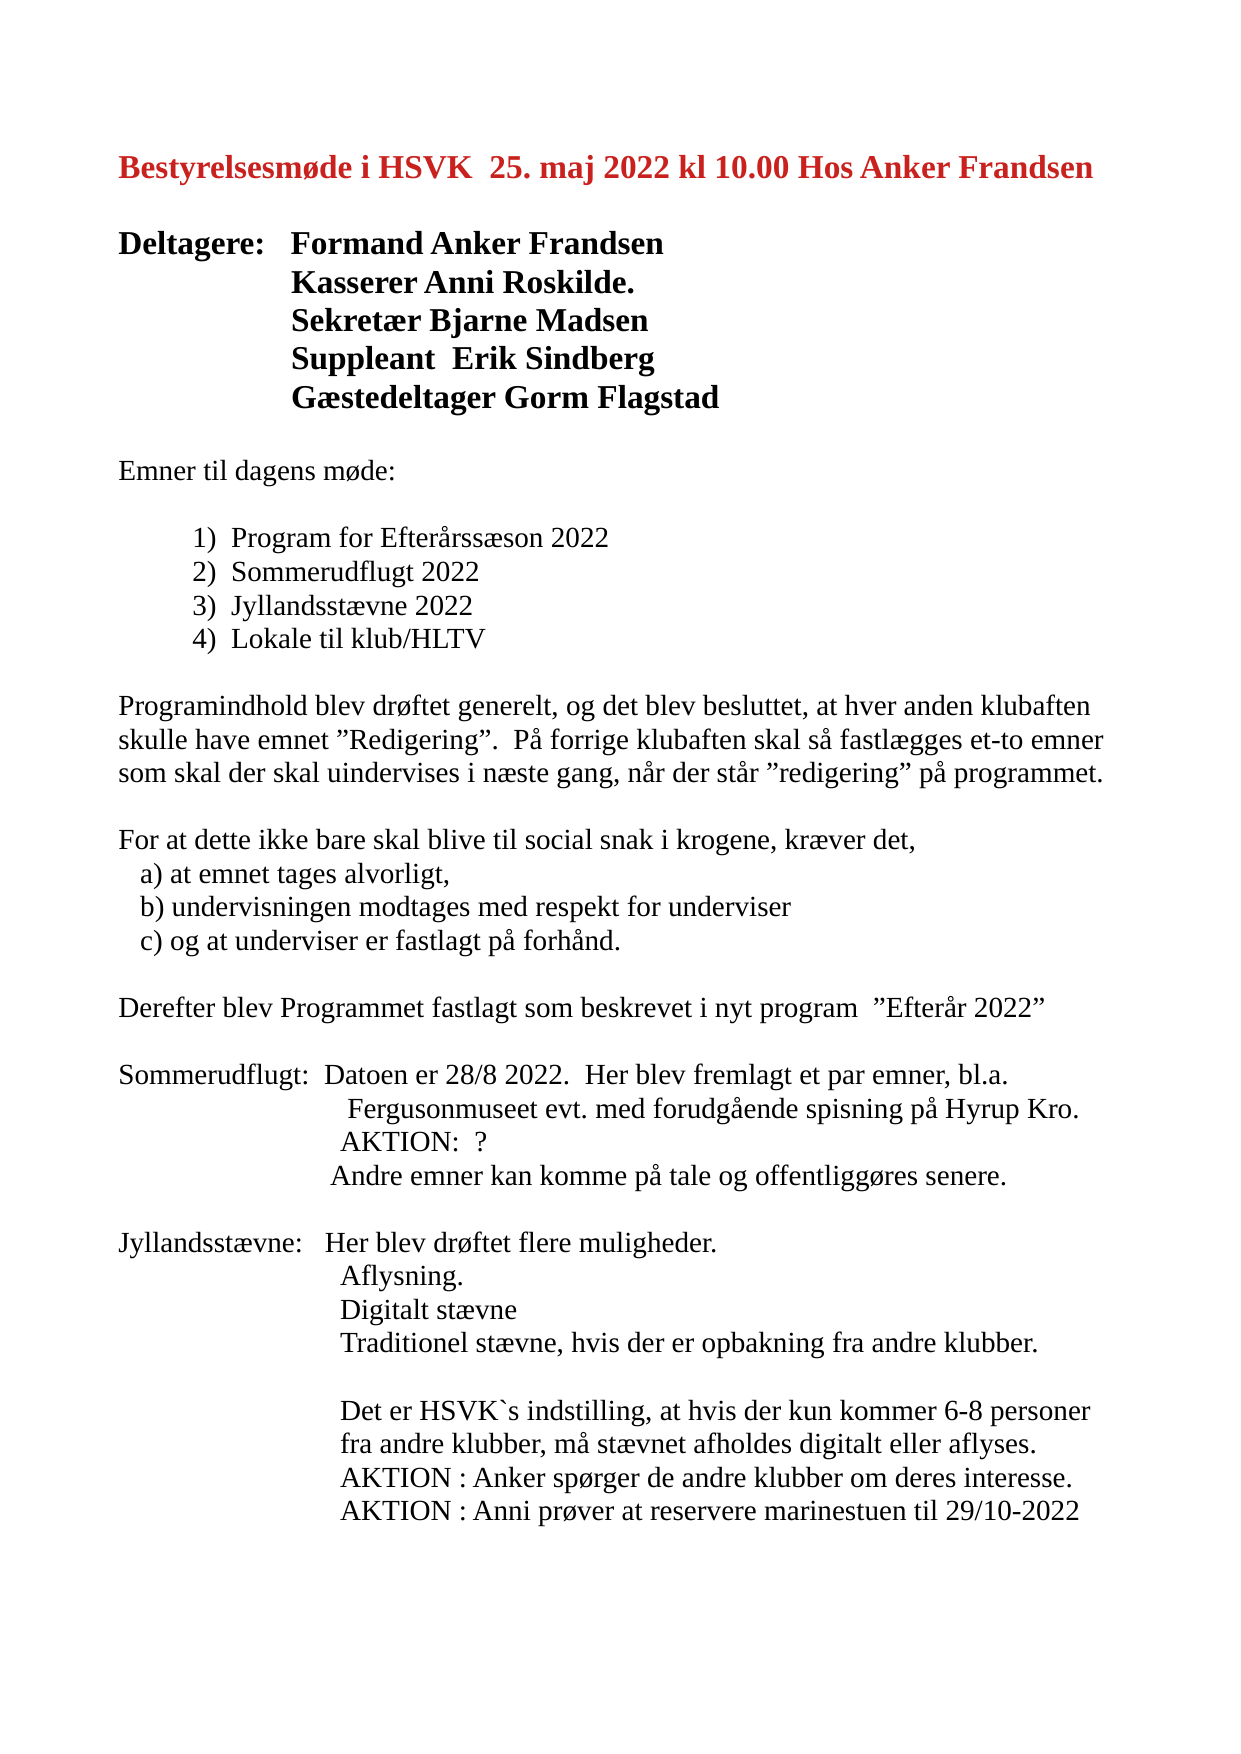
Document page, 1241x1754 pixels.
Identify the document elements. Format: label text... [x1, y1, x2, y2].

text Bestyrelsesmøde i HSVK 25. maj 2022 kl 10.00 Hos Anker Frandsen Deltagere: Formand Anker Frandsen Kasserer Anni Roskilde. Sekretær Bjarne Madsen Suppleant Erik Sindberg Gæstedeltager Gorm Flagstad Emner til dagens møde: 1) Program for Efterårssæson 2022 2) Sommerudflugt 2022 3) Jyllandsstævne 2022 4) Lokale til klub/HLTV Programindhold blev drøftet generelt, og det blev besluttet, at hver anden klubaften skulle have emnet ”Redigering”. På forrige klubaften skal så fastlægges et-to emner som skal der skal uindervises i næste gang, når der står ”redigering” på programmet. For at dette ikke bare skal blive til social snak i krogene, kræver det, a) at emnet tages alvorligt, b) undervisningen modtages med respekt for underviser c) og at underviser er fastlagt på forhånd. Derefter blev Programmet fastlagt som beskrevet i nyt program ”Efterår 2022” Sommerudflugt: Datoen er 28/8 2022. Her blev fremlagt et par emner, bl.a. Fergusonmuseet evt. med forudgående spisning på Hyrup Kro. AKTION: ? Andre emner kan komme på tale og offentliggøres senere. Jyllandsstævne: Her blev drøftet flere muligheder. Aflysning. Digitalt stævne Traditionel stævne, hvis der er opbakning fra andre klubber. Det er HSVK`s indstilling, at hvis der kun kommer 6-8 personer fra andre klubber, må stævnet afholdes digitalt eller aflyses. AKTION : Anker spørger de andre klubber om deres interesse. AKTION : Anni prøver at reservere marinestuen til 29/10-2022 [118, 118, 1122, 1627]
